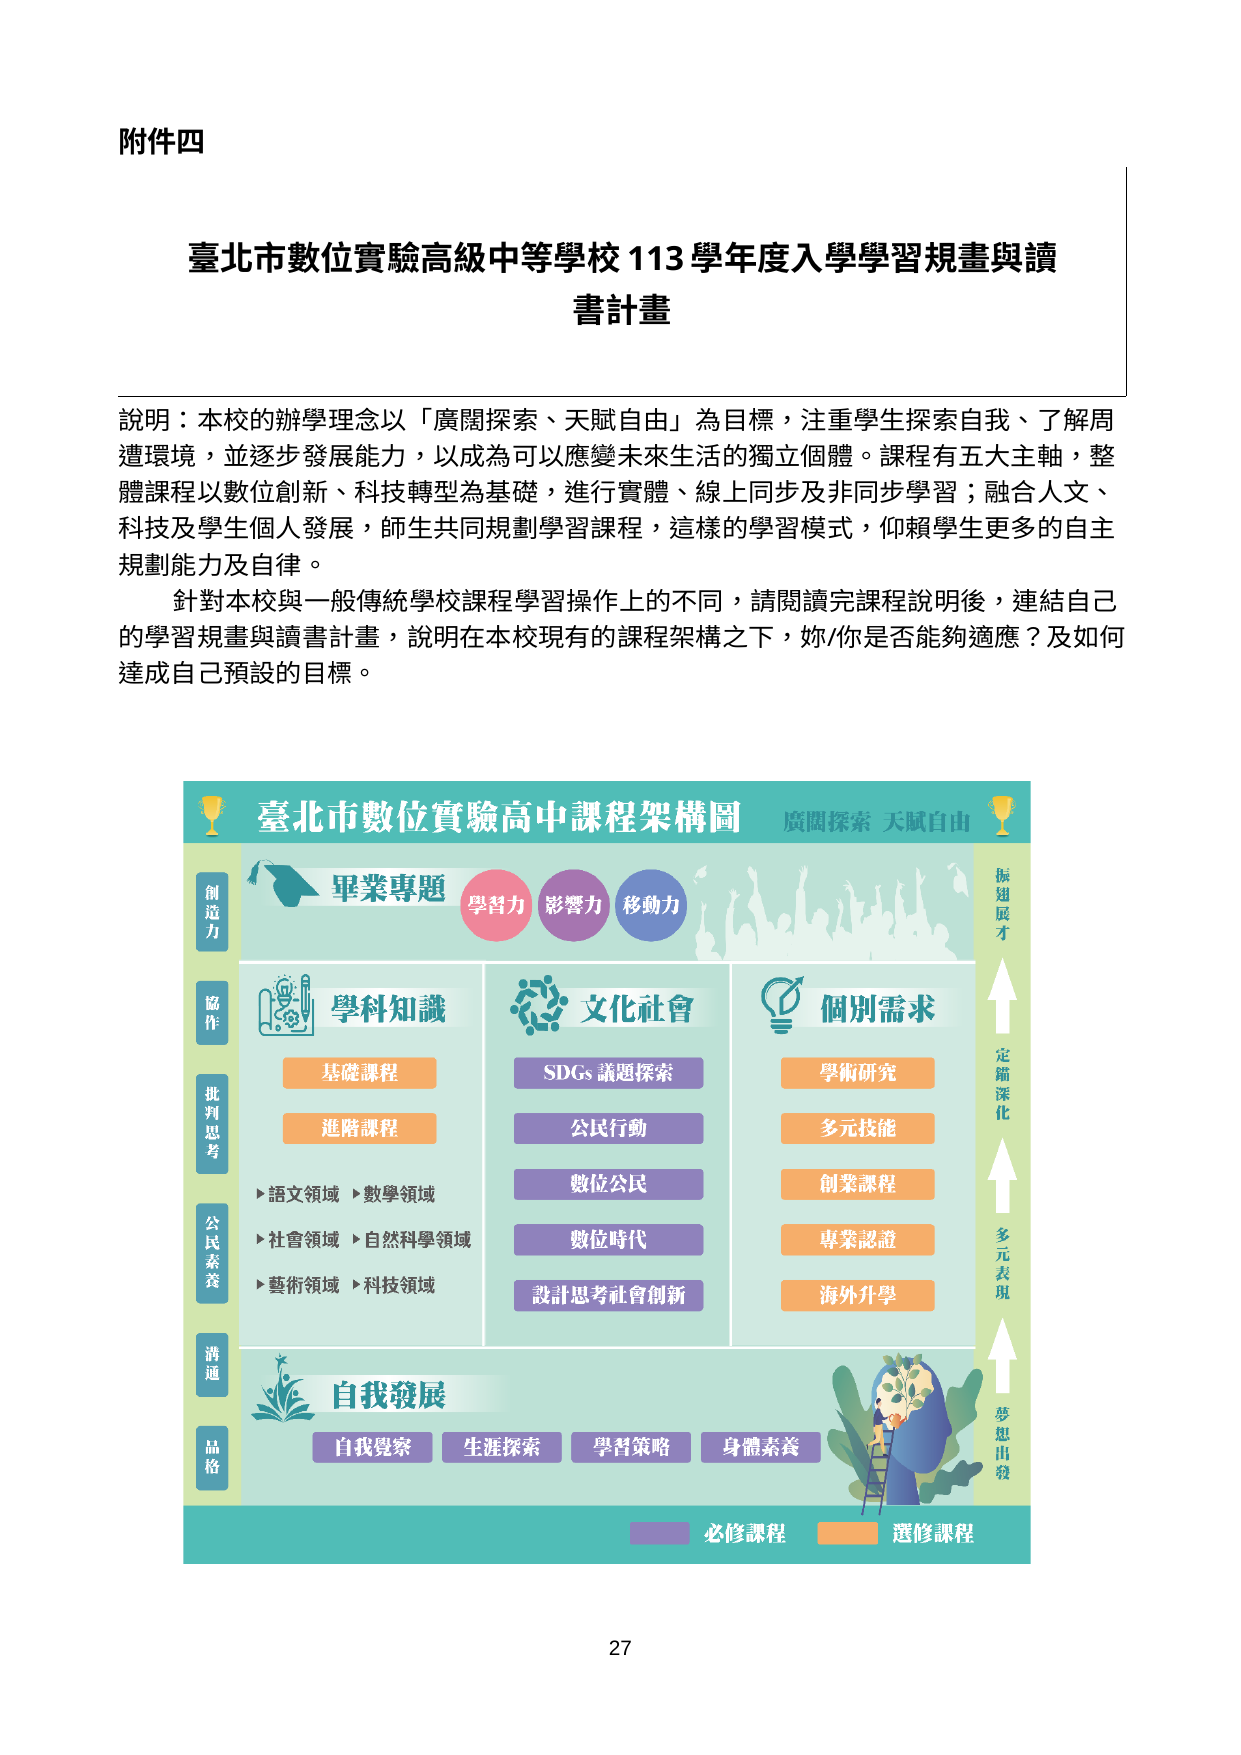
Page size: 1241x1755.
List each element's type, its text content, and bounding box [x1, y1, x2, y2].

text 附件四 [118, 118, 1122, 160]
text 臺北市數位實驗高級中等學校113學年度入學學習規畫與讀書計畫 [118, 167, 1126, 396]
text 說明：本校的辦學理念以「廣闊探索、天賦自由」為目標，注重學生探索自我、了解周遭環境，並逐步發展能力，以成為可以應變未來生活的獨立個體。課程有五大主軸，整體課程以數位創新、科技轉型為基礎，進行實體、線上同步及非同步學習；融合人文、科技及學生個人發展，師生共同規劃學習課程，這樣的學習模式，仰賴學生更多的自主規劃能力及自律。 [118, 400, 1126, 581]
text 針對本校與一般傳統學校課程學習操作上的不同，請閱讀完課程說明後，連結自己的學習規畫與讀書計畫，說明在本校現有的課程架構之下，妳/你是否能夠適應？及如何達成自己預設的目標。 [118, 581, 1126, 751]
